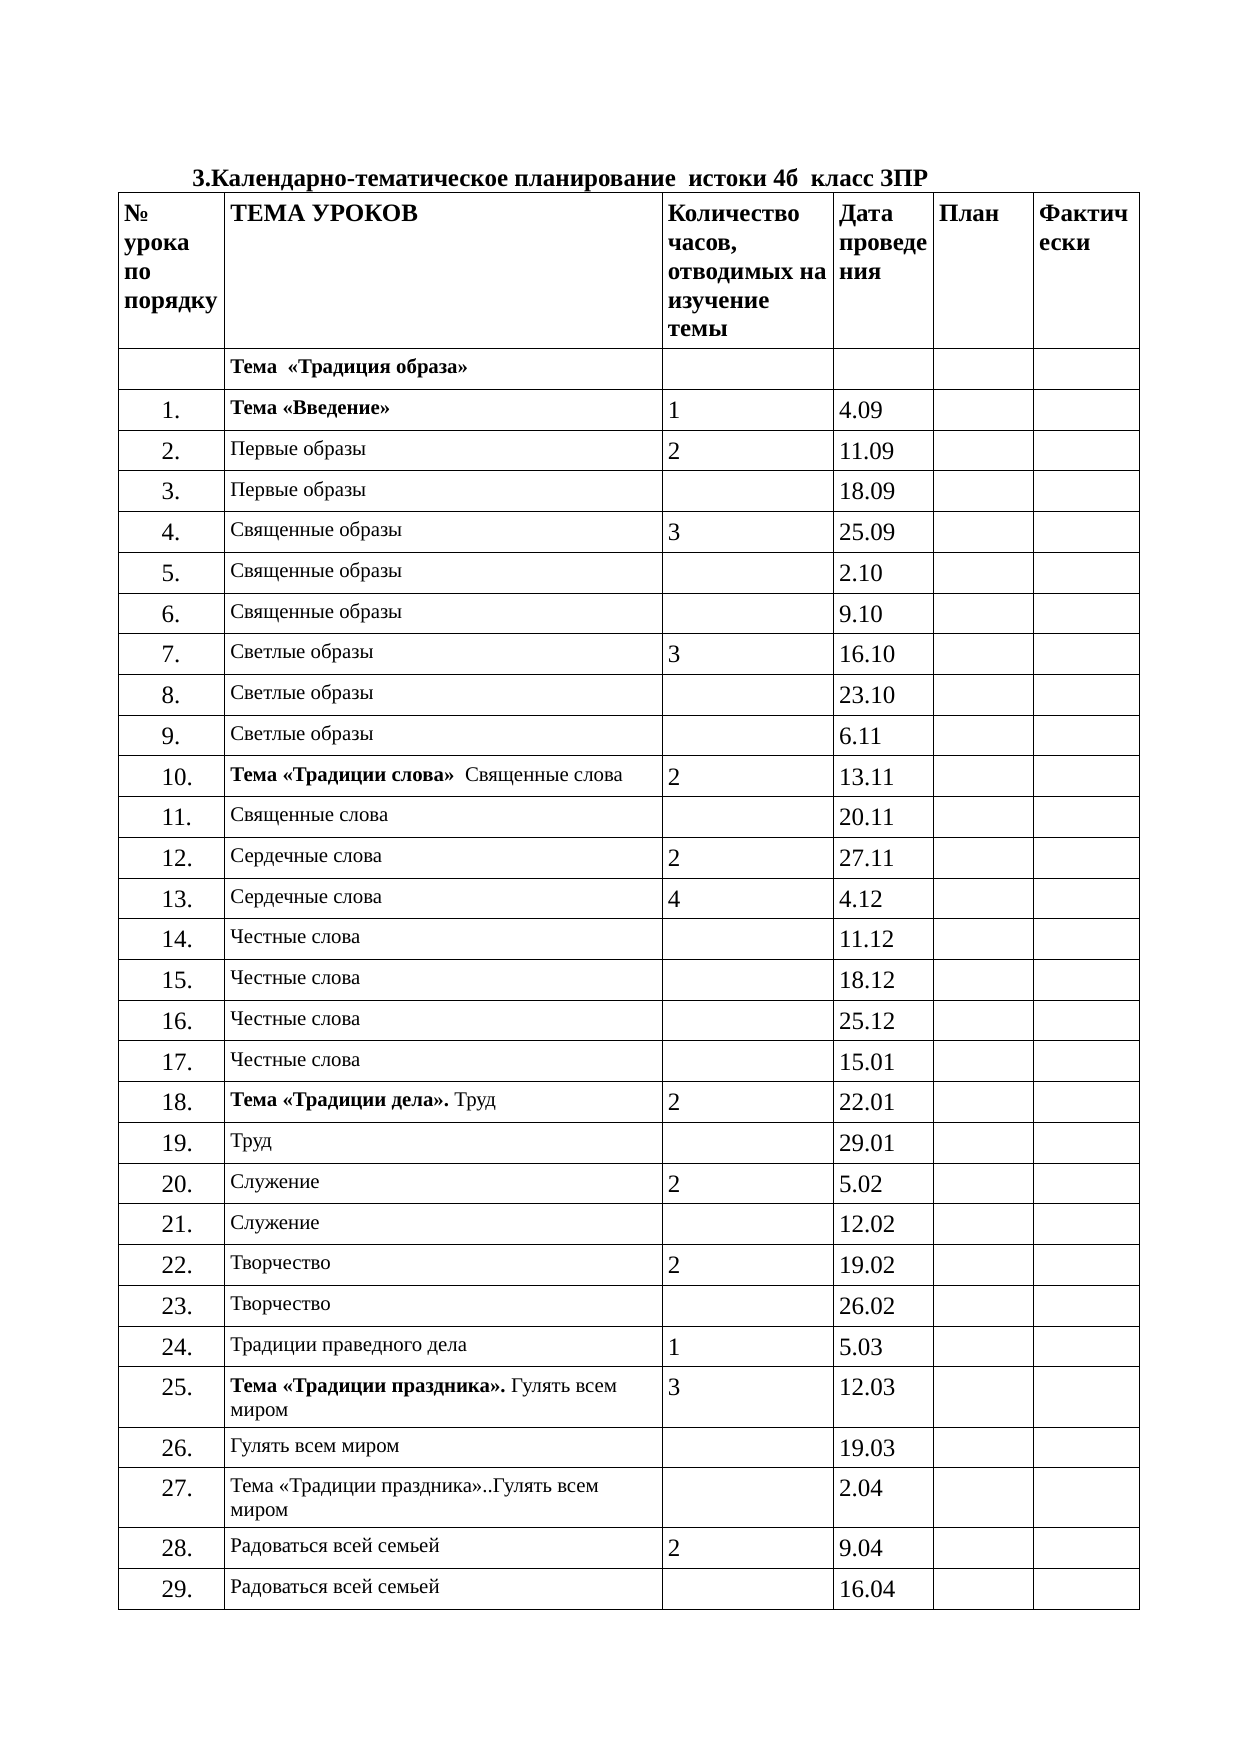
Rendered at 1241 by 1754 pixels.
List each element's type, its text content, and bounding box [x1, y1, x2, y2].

text 3.Календарно-тематическое планирование истоки 4б класс ЗПР [118, 163, 1122, 192]
table_cell [934, 349, 1033, 389]
table_cell 16.10 [834, 634, 933, 674]
table_cell Сердечные слова [225, 879, 662, 918]
table_cell Тема «Традиции дела». Труд [225, 1082, 662, 1122]
table_cell [119, 1041, 224, 1081]
table_header ТЕМА УРОКОВ [225, 193, 662, 348]
table_cell [934, 1001, 1033, 1040]
table_cell Радоваться всей семьей [225, 1569, 662, 1609]
table_header План [934, 193, 1033, 348]
table_cell 2.04 [834, 1468, 933, 1527]
table_cell [663, 594, 833, 633]
table_cell 29.01 [834, 1123, 933, 1163]
table_header Дата проведения [834, 193, 933, 348]
table_cell [934, 1468, 1033, 1527]
table_cell Честные слова [225, 960, 662, 1000]
table_cell [663, 1001, 833, 1040]
table_cell [663, 349, 833, 389]
table_header Количество часов, отводимых на изучение темы [663, 193, 833, 348]
table_cell [1034, 838, 1139, 877]
table_cell [119, 919, 224, 959]
table_cell 2 [663, 1164, 833, 1203]
table_cell [119, 716, 224, 755]
table_cell 27.11 [834, 838, 933, 877]
table_cell 3 [663, 512, 833, 552]
table_cell [934, 634, 1033, 674]
table_cell 2 [663, 1082, 833, 1122]
table_cell [119, 1428, 224, 1467]
table_cell 2 [663, 1528, 833, 1568]
table_cell [119, 634, 224, 674]
table_cell Традиции праведного дела [225, 1327, 662, 1366]
table_cell [1034, 1286, 1139, 1326]
table_cell 5.02 [834, 1164, 933, 1203]
table_cell [834, 349, 933, 389]
table_cell [934, 512, 1033, 552]
table_cell [1034, 471, 1139, 511]
table_cell Светлые образы [225, 675, 662, 714]
table_cell 2 [663, 1245, 833, 1285]
table_cell [119, 1528, 224, 1568]
table_cell [119, 1286, 224, 1326]
table_cell 18.12 [834, 960, 933, 1000]
table_cell 2.10 [834, 553, 933, 592]
table_cell [1034, 919, 1139, 959]
table_cell [934, 431, 1033, 470]
table_cell [119, 1468, 224, 1527]
table_cell [119, 797, 224, 837]
table_cell [663, 960, 833, 1000]
table_cell [119, 756, 224, 796]
table_cell [934, 879, 1033, 918]
table_cell [1034, 675, 1139, 714]
table_cell 2 [663, 838, 833, 877]
table_cell [934, 838, 1033, 877]
table_cell [119, 512, 224, 552]
table_cell [1034, 1327, 1139, 1366]
table_cell Священные образы [225, 512, 662, 552]
table_cell [663, 1204, 833, 1244]
table_cell 26.02 [834, 1286, 933, 1326]
table_cell [934, 1367, 1033, 1426]
table_cell [119, 1164, 224, 1203]
table_cell [663, 1428, 833, 1467]
table_cell Светлые образы [225, 716, 662, 755]
table_cell [1034, 390, 1139, 429]
table_cell Священные образы [225, 553, 662, 592]
table_cell [1034, 1041, 1139, 1081]
table_cell [934, 1041, 1033, 1081]
table_cell [934, 1528, 1033, 1568]
table_cell [1034, 1468, 1139, 1527]
table_cell [1034, 960, 1139, 1000]
table_cell [1034, 1123, 1139, 1163]
table_cell [663, 1286, 833, 1326]
table_cell [663, 716, 833, 755]
table_cell Священные образы [225, 594, 662, 633]
table_cell Светлые образы [225, 634, 662, 674]
table_cell [663, 1468, 833, 1527]
table_cell 2 [663, 756, 833, 796]
table_cell [119, 1327, 224, 1366]
table_cell 6.11 [834, 716, 933, 755]
table_cell [119, 349, 224, 389]
table_cell [1034, 716, 1139, 755]
table_cell [119, 390, 224, 429]
table_header Фактически [1034, 193, 1139, 348]
table_cell [663, 471, 833, 511]
table_cell [934, 797, 1033, 837]
table_cell 22.01 [834, 1082, 933, 1122]
table_cell Радоваться всей семьей [225, 1528, 662, 1568]
table_cell 19.02 [834, 1245, 933, 1285]
table_cell [934, 756, 1033, 796]
table_cell [1034, 431, 1139, 470]
table_cell [119, 675, 224, 714]
table_cell [934, 471, 1033, 511]
table_cell Первые образы [225, 471, 662, 511]
table_cell [1034, 1204, 1139, 1244]
table_cell Тема «Традиции праздника». Гулять всем миром [225, 1367, 662, 1426]
table_cell [119, 1123, 224, 1163]
table_cell Служение [225, 1204, 662, 1244]
table_cell [119, 471, 224, 511]
table_cell [663, 675, 833, 714]
table_cell Творчество [225, 1245, 662, 1285]
table_cell Тема «Введение» [225, 390, 662, 429]
table_cell [1034, 1569, 1139, 1609]
table_cell [1034, 1428, 1139, 1467]
table_cell Гулять всем миром [225, 1428, 662, 1467]
table_cell [934, 1428, 1033, 1467]
table_cell [663, 1569, 833, 1609]
table_cell 25.09 [834, 512, 933, 552]
table_cell Первые образы [225, 431, 662, 470]
table_cell Творчество [225, 1286, 662, 1326]
table_cell [934, 390, 1033, 429]
table_cell [1034, 1001, 1139, 1040]
table_cell 2 [663, 431, 833, 470]
table_cell [934, 1123, 1033, 1163]
table_cell [1034, 879, 1139, 918]
table_cell [934, 1569, 1033, 1609]
table_cell 1 [663, 390, 833, 429]
table_header № урока по порядку [119, 193, 224, 348]
table_cell [1034, 756, 1139, 796]
table_cell [934, 594, 1033, 633]
table_cell 4.09 [834, 390, 933, 429]
table_cell Честные слова [225, 1001, 662, 1040]
table_cell [1034, 512, 1139, 552]
table_cell 5.03 [834, 1327, 933, 1366]
table_cell 1 [663, 1327, 833, 1366]
table_cell 9.10 [834, 594, 933, 633]
table_cell 11.09 [834, 431, 933, 470]
table_cell Честные слова [225, 919, 662, 959]
table_cell [1034, 1082, 1139, 1122]
table_cell [934, 960, 1033, 1000]
table_cell [934, 1245, 1033, 1285]
table_cell [663, 1123, 833, 1163]
table_cell [934, 716, 1033, 755]
table_cell Служение [225, 1164, 662, 1203]
table_cell 4 [663, 879, 833, 918]
table_cell 20.11 [834, 797, 933, 837]
table_cell Священные слова [225, 797, 662, 837]
table_cell 19.03 [834, 1428, 933, 1467]
table_cell 23.10 [834, 675, 933, 714]
table_cell [119, 960, 224, 1000]
table_cell [934, 1286, 1033, 1326]
table_cell 9.04 [834, 1528, 933, 1568]
table_cell [934, 919, 1033, 959]
table_cell [1034, 1245, 1139, 1285]
table_cell [119, 879, 224, 918]
table_cell 12.02 [834, 1204, 933, 1244]
table_cell [663, 553, 833, 592]
table_cell 16.04 [834, 1569, 933, 1609]
table_cell 18.09 [834, 471, 933, 511]
table_cell [119, 1367, 224, 1426]
table_cell [119, 1569, 224, 1609]
table_cell [119, 1245, 224, 1285]
table_cell 4.12 [834, 879, 933, 918]
table_cell [119, 1001, 224, 1040]
table_cell Труд [225, 1123, 662, 1163]
table_cell Тема «Традиции праздника»..Гулять всем миром [225, 1468, 662, 1527]
table_cell [119, 553, 224, 592]
table_cell [663, 1041, 833, 1081]
table_cell [119, 1082, 224, 1122]
table_cell Тема «Традиции слова» Священные слова [225, 756, 662, 796]
table_cell [1034, 553, 1139, 592]
table_cell [1034, 634, 1139, 674]
table_cell [934, 553, 1033, 592]
table_cell [1034, 797, 1139, 837]
table_cell [934, 1204, 1033, 1244]
table_cell 13.11 [834, 756, 933, 796]
table_cell [119, 431, 224, 470]
table_cell [663, 919, 833, 959]
table_cell [1034, 1367, 1139, 1426]
table_cell [119, 594, 224, 633]
table_cell [934, 1082, 1033, 1122]
table_cell [934, 675, 1033, 714]
table_cell [119, 1204, 224, 1244]
table_cell Честные слова [225, 1041, 662, 1081]
table_cell [1034, 349, 1139, 389]
table_cell [934, 1327, 1033, 1366]
table_cell [1034, 1528, 1139, 1568]
table_cell [663, 797, 833, 837]
table_cell 25.12 [834, 1001, 933, 1040]
table_cell [1034, 1164, 1139, 1203]
table_cell 11.12 [834, 919, 933, 959]
table_cell Тема «Традиция образа» [225, 349, 662, 389]
table_cell [934, 1164, 1033, 1203]
table_cell 3 [663, 1367, 833, 1426]
table_cell [1034, 594, 1139, 633]
table_cell Сердечные слова [225, 838, 662, 877]
table_cell [119, 838, 224, 877]
table_cell 12.03 [834, 1367, 933, 1426]
table_cell 15.01 [834, 1041, 933, 1081]
table_cell 3 [663, 634, 833, 674]
